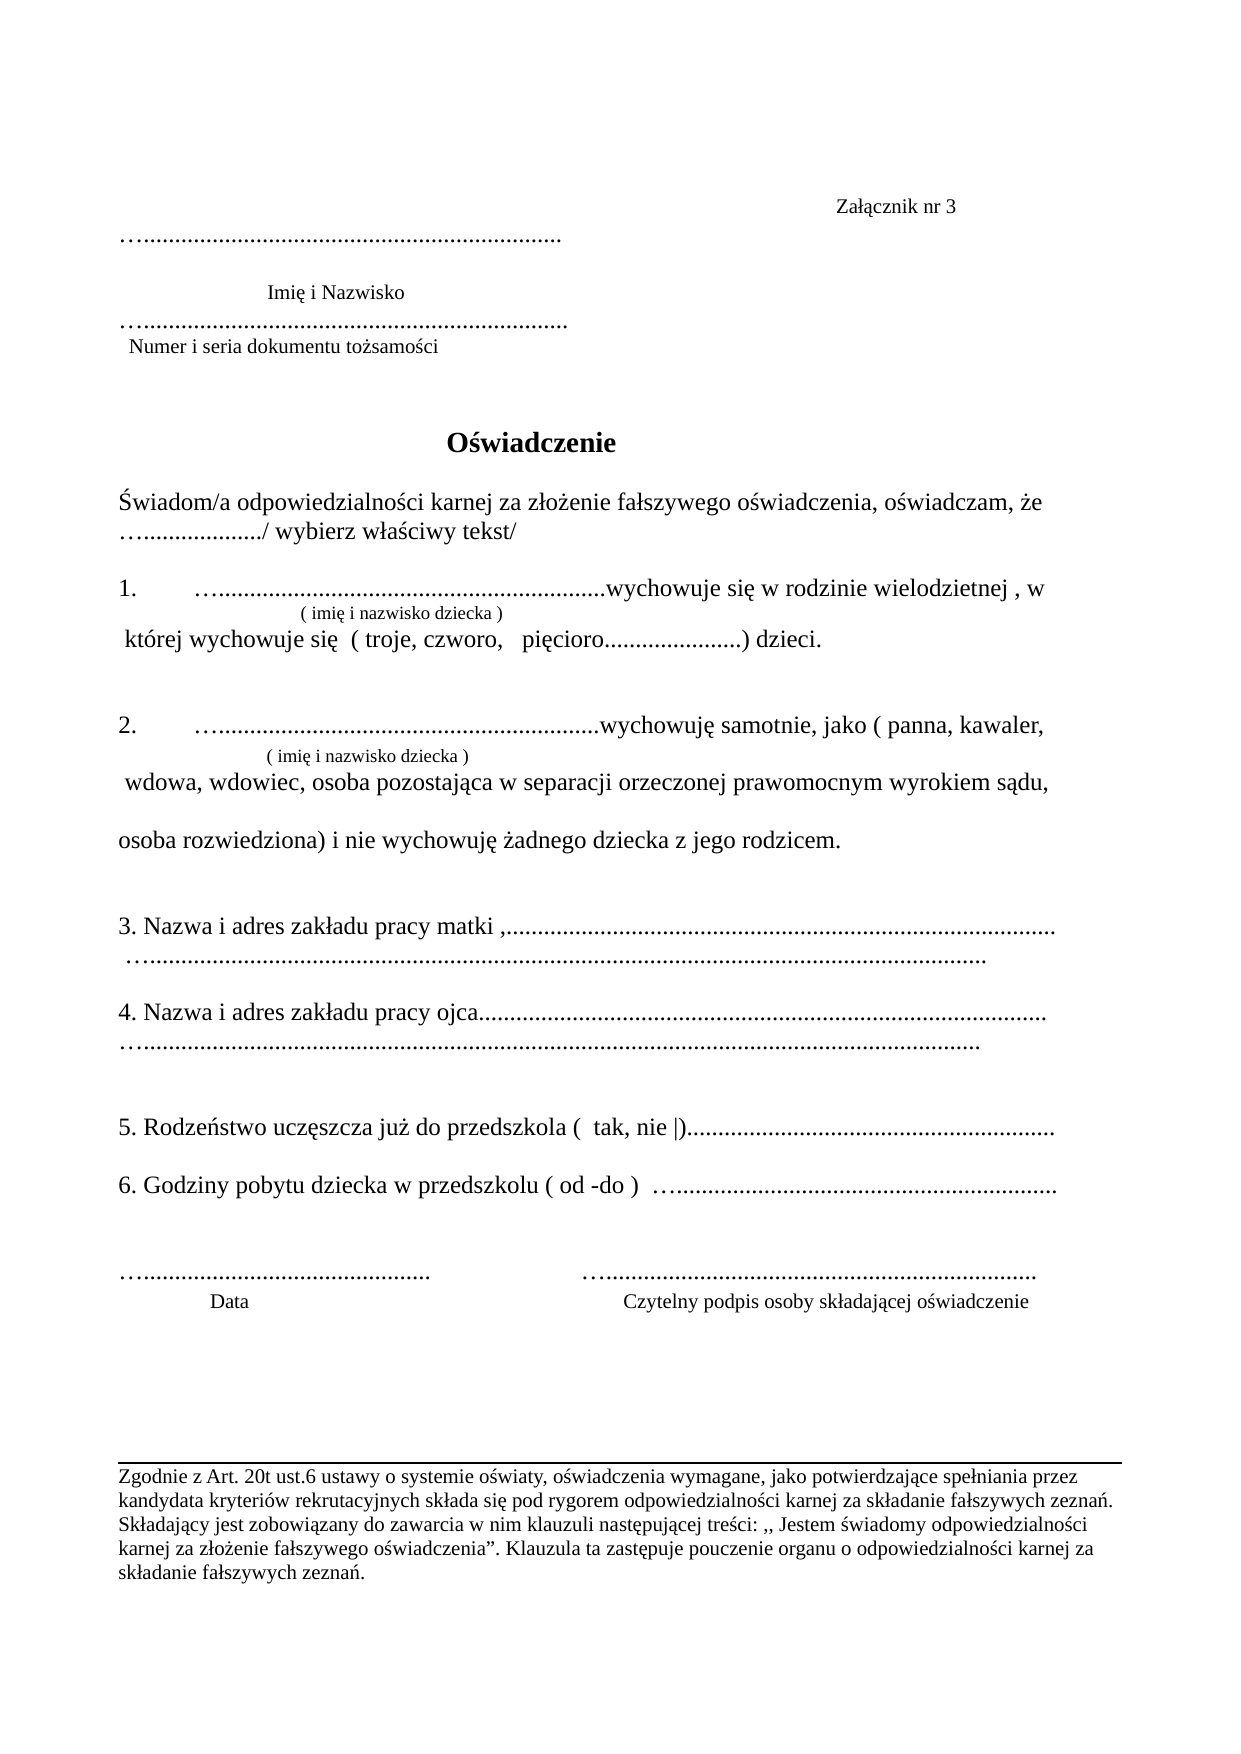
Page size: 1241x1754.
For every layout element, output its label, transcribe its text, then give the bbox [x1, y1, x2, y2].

text 4. Nazwa i adres zakładu pracy ojca........................................................................................... …...................................................................................................................................... [118, 997, 1122, 1055]
text której wychowuje się ( troje, czworo, pięcioro......................) dzieci. [118, 624, 1122, 652]
text Świadom/a odpowiedzialności karnej za złożenie fałszywego oświadczenia, oświadczam, że [118, 487, 1122, 516]
text ….................................................................... [118, 305, 1122, 334]
text ( imię i nazwisko dziecka ) [118, 602, 1122, 624]
text …................................................................... [118, 219, 1122, 247]
list …..............................................................wychowuje się w rodzinie wielodzietnej , w [118, 573, 1122, 602]
text Numer i seria dokumentu tożsamości [118, 334, 1122, 358]
text ….............................................. …..................................................................... [118, 1256, 1122, 1285]
text 5. Rodzeństwo uczęszcza już do przedszkola ( tak, nie |)........................................................... [118, 1112, 1122, 1141]
text wdowa, wdowiec, osoba pozostająca w separacji orzeczonej prawomocnym wyrokiem sądu, [118, 767, 1122, 796]
text 6. Godziny pobytu dziecka w przedszkolu ( od -do ) …............................................................. [118, 1170, 1122, 1199]
text Imię i Nazwisko [118, 276, 1122, 305]
text 3. Nazwa i adres zakładu pracy matki ,........................................................................................ [118, 911, 1122, 940]
text Oświadczenie [118, 425, 1122, 458]
text osoba rozwiedziona) i nie wychowuję żadnego dziecka z jego rodzicem. [118, 825, 1122, 854]
text Załącznik nr 3 [118, 190, 1122, 219]
text Zgodnie z Art. 20t ust.6 ustawy o systemie oświaty, oświadczenia wymagane, jako potwierdzające spełniania przez kandydata kryteriów rekrutacyjnych składa się pod rygorem odpowiedzialności karnej za składanie fałszywych zeznań. Składający jest zobowiązany do zawarcia w nim klauzuli następującej treści: ,, Jestem świadomy odpowiedzialności karnej za złożenie fałszywego oświadczenia”. Klauzula ta zastępuje pouczenie organu o odpowiedzialności karnej za składanie fałszywych zeznań. [118, 1464, 1122, 1584]
text Data Czytelny podpis osoby składającej oświadczenie [118, 1285, 1122, 1314]
list ….............................................................wychowuję samotnie, jako ( panna, kawaler, [118, 710, 1122, 739]
text ….................../ wybierz właściwy tekst/ [118, 516, 1122, 545]
text …...................................................................................................................................... [118, 940, 1122, 969]
text ( imię i nazwisko dziecka ) [118, 739, 1122, 767]
